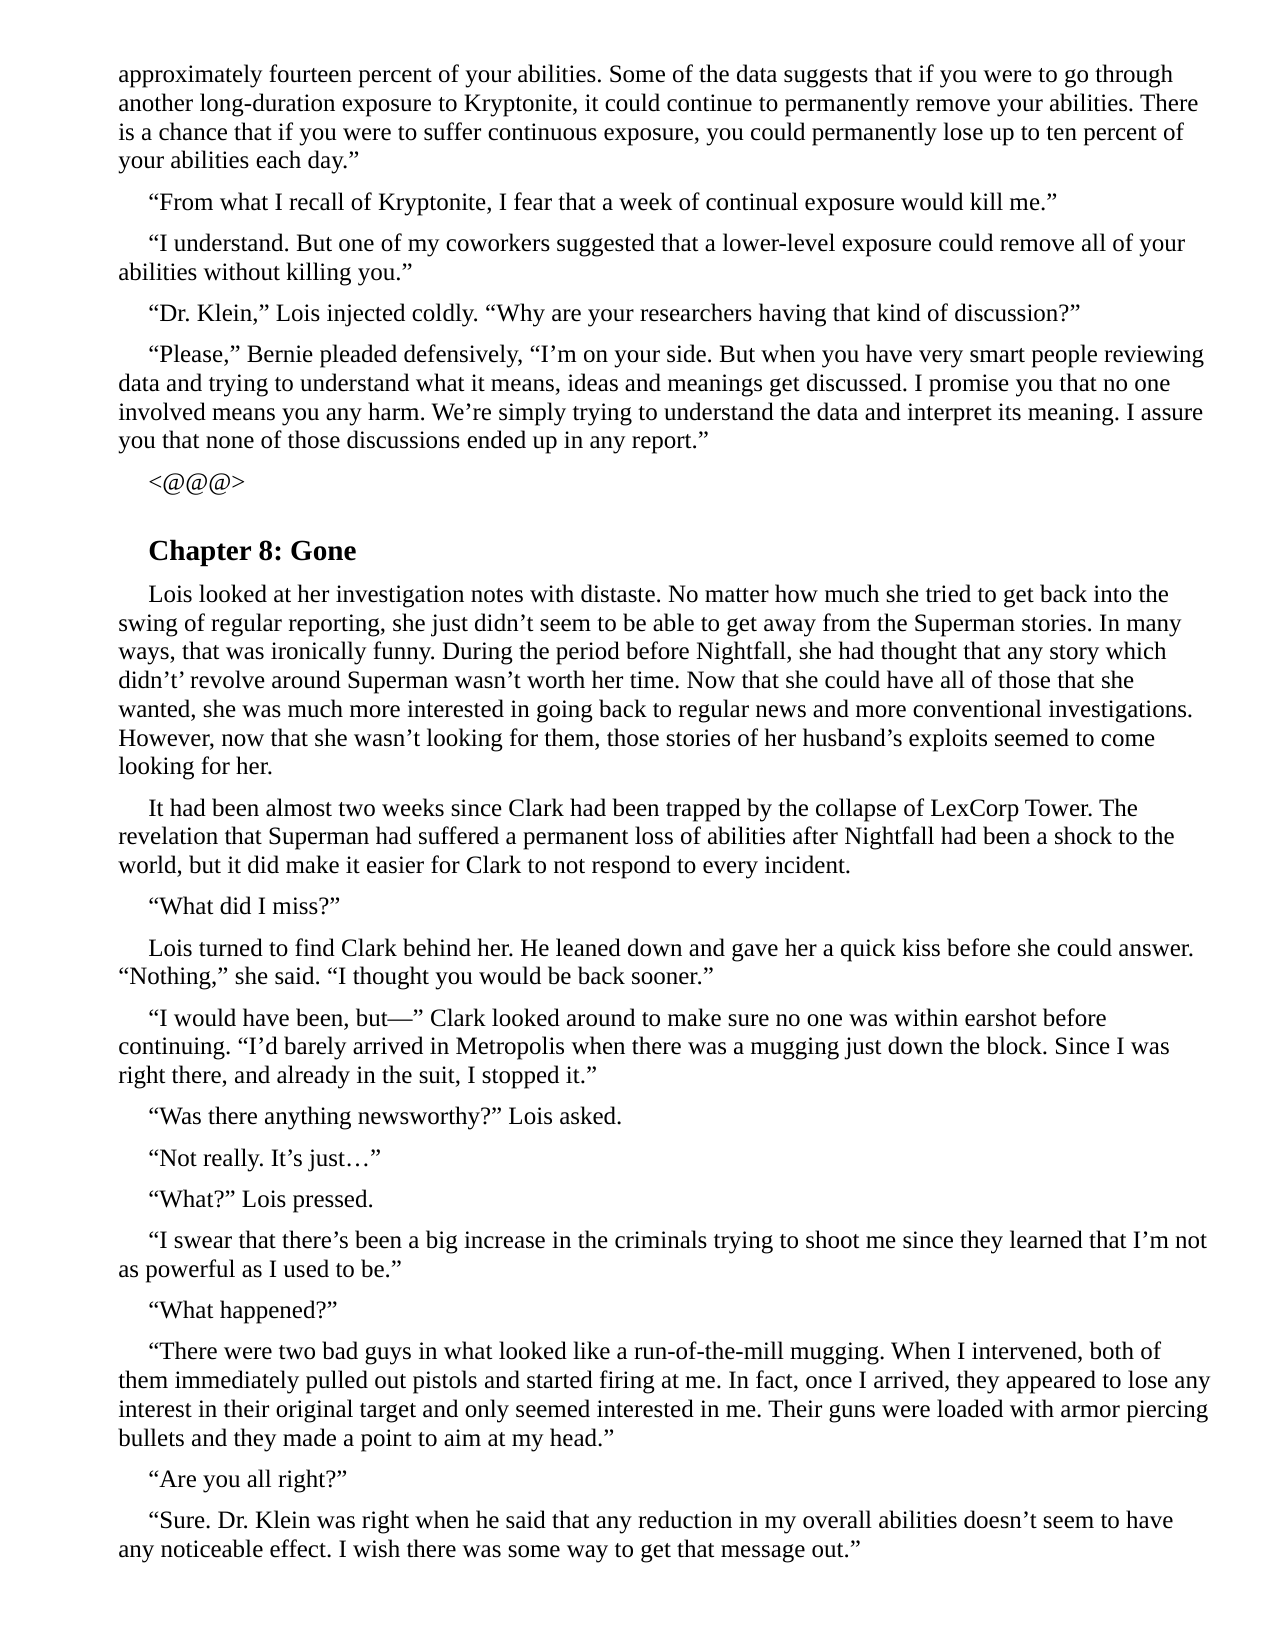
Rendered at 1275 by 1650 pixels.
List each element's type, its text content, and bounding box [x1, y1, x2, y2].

text “I swear that there’s been a big increase in the criminals trying to shoot me since they learned that I’m not as powerful as I used to be.” [118, 1225, 1216, 1283]
text “Are you all right?” [118, 1464, 1216, 1493]
text “I understand. But one of my coworkers suggested that a lower-level exposure could remove all of your abilities without killing you.” [118, 228, 1216, 285]
text “Not really. It’s just…” [118, 1143, 1216, 1171]
text “What did I miss?” [118, 891, 1216, 920]
text It had been almost two weeks since Clark had been trapped by the collapse of LexCorp Tower. The revelation that Superman had suffered a permanent loss of abilities after Nightfall had been a shock to the world, but it did make it easier for Clark to not respond to every incident. [118, 793, 1216, 879]
text “From what I recall of Kryptonite, I fear that a week of continual exposure would kill me.” [118, 187, 1216, 215]
text “There were two bad guys in what looked like a run-of-the-mill mugging. When I intervened, both of them immediately pulled out pistols and started firing at me. In fact, once I arrived, they appeared to lose any interest in their original target and only seemed interested in me. Their guns were loaded with armor piercing bullets and they made a point to aim at my head.” [118, 1336, 1216, 1451]
subtitle Chapter 8: Gone [118, 533, 1216, 566]
text “Sure. Dr. Klein was right when he said that any reduction in my overall abilities doesn’t seem to have any noticeable effect. I wish there was some way to get that message out.” [118, 1505, 1216, 1563]
text <@@@> [118, 467, 1216, 495]
text “Was there anything newsworthy?” Lois asked. [118, 1101, 1216, 1130]
text “What happened?” [118, 1295, 1216, 1324]
text “Dr. Klein,” Lois injected coldly. “Why are your researchers having that kind of discussion?” [118, 298, 1216, 327]
text “I would have been, but—” Clark looked around to make sure no one was within earshot before continuing. “I’d barely arrived in Metropolis when there was a mugging just down the block. Since I was right there, and already in the suit, I stopped it.” [118, 1003, 1216, 1089]
text “Please,” Bernie pleaded defensively, “I’m on your side. But when you have very smart people reviewing data and trying to understand what it means, ideas and meanings get discussed. I promise you that no one involved means you any harm. We’re simply trying to understand the data and interpret its meaning. I assure you that none of those discussions ended up in any report.” [118, 339, 1216, 454]
text Lois looked at her investigation notes with distaste. No matter how much she tried to get back into the swing of regular reporting, she just didn’t seem to be able to get away from the Superman stories. In many ways, that was ironically funny. During the period before Nightfall, she had thought that any story which didn’t’ revolve around Superman wasn’t worth her time. Now that she could have all of those that she wanted, she was much more interested in going back to regular news and more conventional investigations. However, now that she wasn’t looking for them, those stories of her husband’s exploits seemed to come looking for her. [118, 579, 1216, 780]
text approximately fourteen percent of your abilities. Some of the data suggests that if you were to go through another long-duration exposure to Kryptonite, it could continue to permanently remove your abilities. There is a chance that if you were to suffer continuous exposure, you could permanently lose up to ten percent of your abilities each day.” [118, 59, 1216, 174]
text Lois turned to find Clark behind her. He leaned down and gave her a quick kiss before she could answer. “Nothing,” she said. “I thought you would be back sooner.” [118, 933, 1216, 990]
text “What?” Lois pressed. [118, 1184, 1216, 1213]
